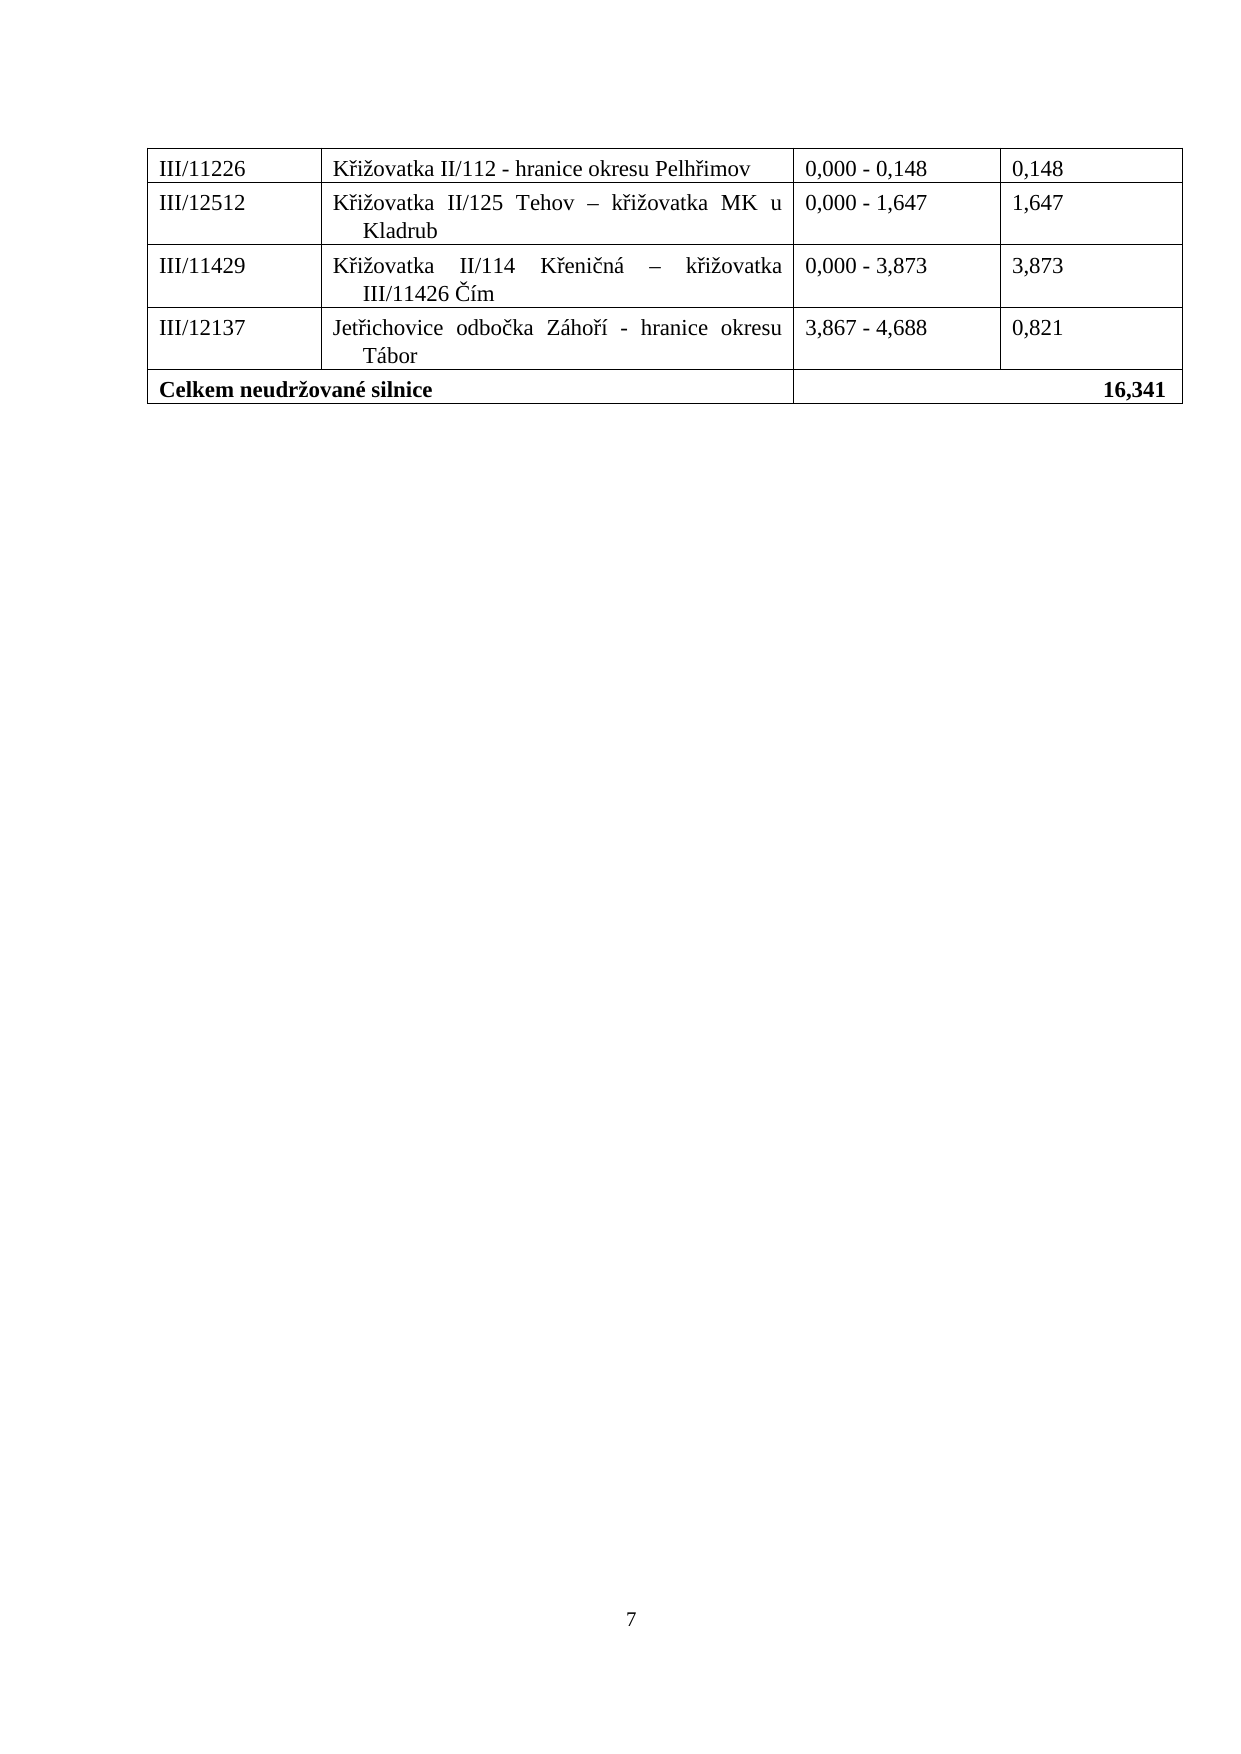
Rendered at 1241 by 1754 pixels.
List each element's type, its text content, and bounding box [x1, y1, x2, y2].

table_cell Celkem neudržované silnice [148, 370, 793, 403]
table_cell 3,873 [1001, 245, 1182, 307]
table_cell 0,000 - 0,148 [794, 149, 1000, 182]
table_cell 0,000 - 3,873 [794, 245, 1000, 307]
table_cell 0,148 [1001, 149, 1182, 182]
table_cell Jetřichovice odbočka Záhoří - hranice okresu Tábor [322, 308, 793, 369]
table_cell Křižovatka II/125 Tehov – křižovatka MK u Kladrub [322, 183, 793, 244]
table_cell 0,821 [1001, 308, 1182, 369]
table_cell Křižovatka II/114 Křeničná – křižovatka III/11426 Čím [322, 245, 793, 307]
table_cell III/12137 [148, 308, 321, 369]
table_cell III/11226 [148, 149, 321, 182]
table_cell 3,867 - 4,688 [794, 308, 1000, 369]
table_cell Křižovatka II/112 - hranice okresu Pelhřimov [322, 149, 793, 182]
table_cell 0,000 - 1,647 [794, 183, 1000, 244]
table_cell III/11429 [148, 245, 321, 307]
table_cell 1,647 [1001, 183, 1182, 244]
table_cell 16,341 [794, 370, 1182, 403]
table_cell III/12512 [148, 183, 321, 244]
